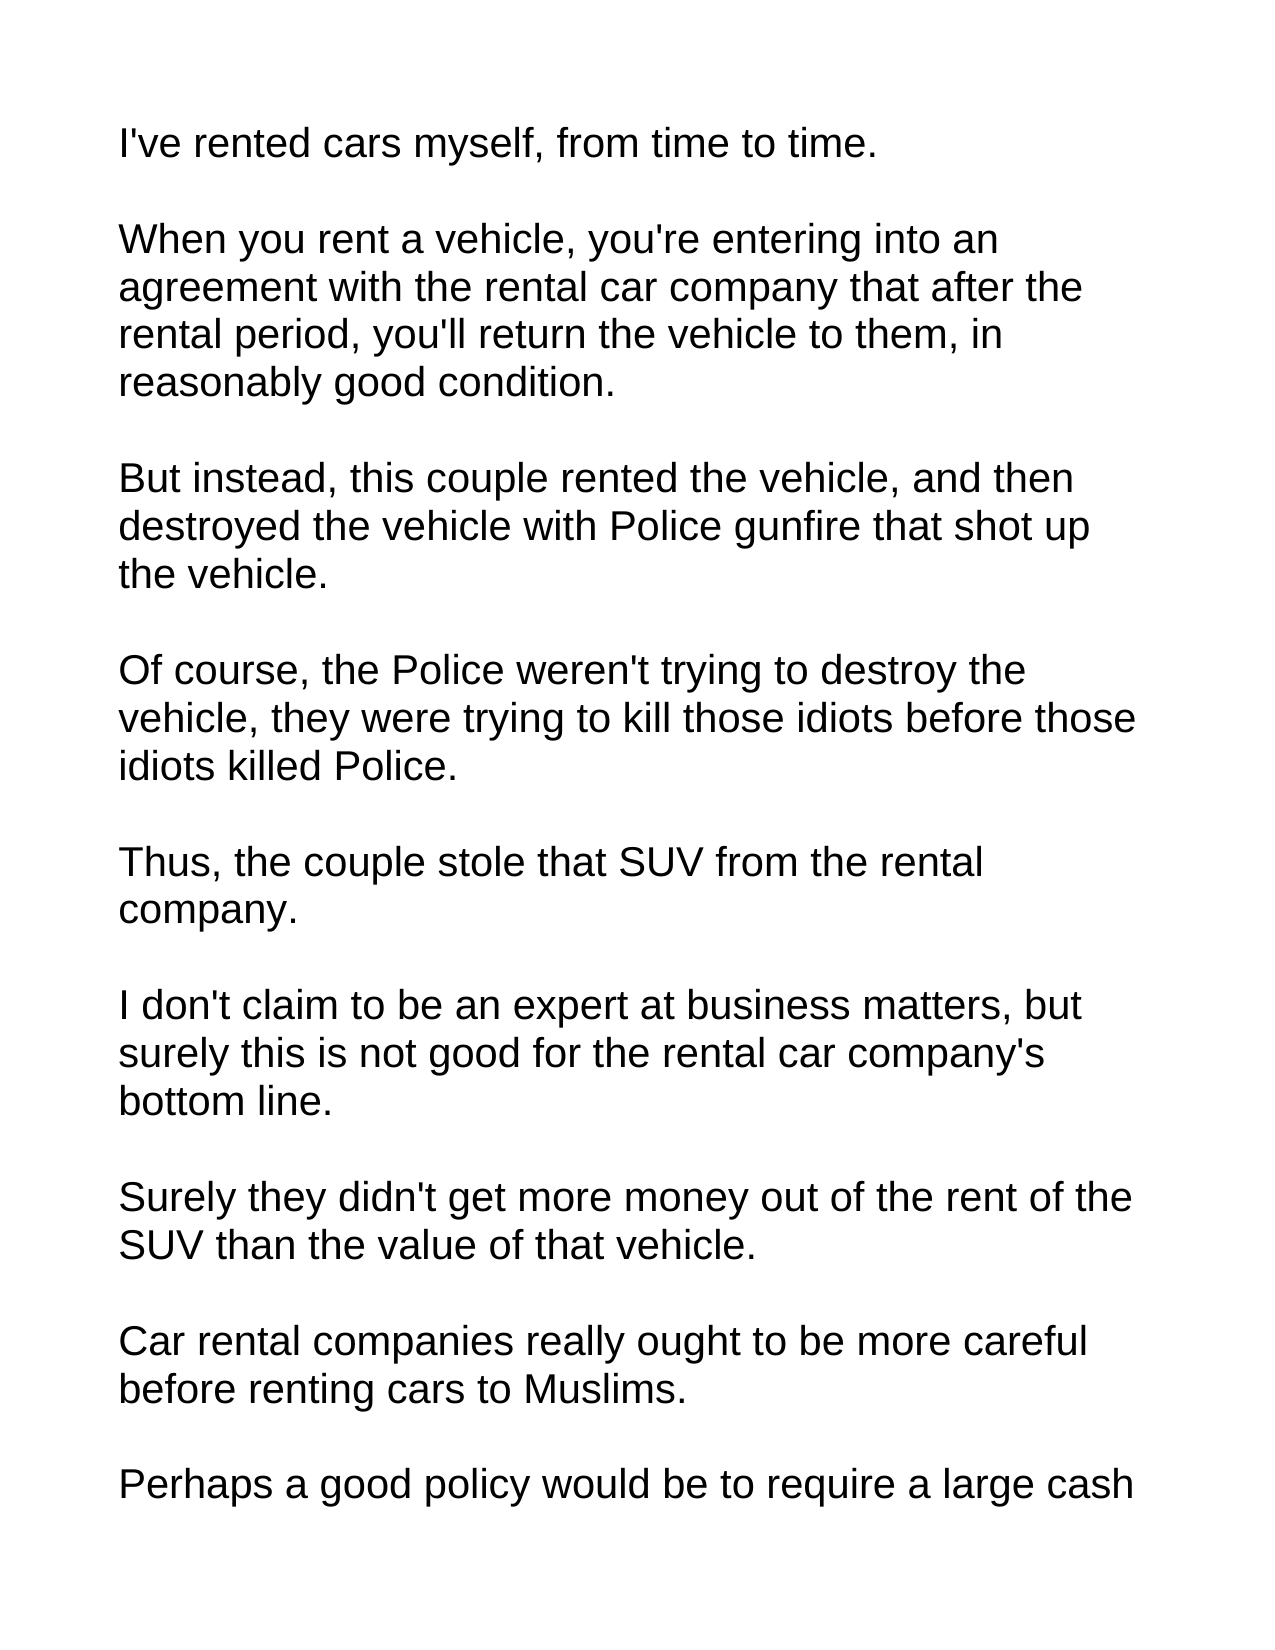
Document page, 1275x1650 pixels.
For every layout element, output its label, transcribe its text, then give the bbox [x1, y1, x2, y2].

text I've rented cars myself, from time to time. [118, 118, 1157, 166]
text When you rent a vehicle, you're entering into an agreement with the rental car company that after the rental period, you'll return the vehicle to them, in reasonably good condition. [118, 214, 1157, 406]
text But instead, this couple rented the vehicle, and then destroyed the vehicle with Police gunfire that shot up the vehicle. [118, 453, 1157, 597]
text I don't claim to be an expert at business matters, but surely this is not good for the rental car company's bottom line. [118, 981, 1157, 1124]
text Car rental companies really ought to be more careful before renting cars to Muslims. [118, 1316, 1157, 1412]
text Perhaps a good policy would be to require a large cash [118, 1460, 1157, 1508]
text Surely they didn't get more money out of the rent of the SUV than the value of that vehicle. [118, 1172, 1157, 1268]
text Of course, the Police weren't trying to destroy the vehicle, they were trying to kill those idiots before those idiots killed Police. [118, 645, 1157, 789]
text Thus, the couple stole that SUV from the rental company. [118, 837, 1157, 933]
